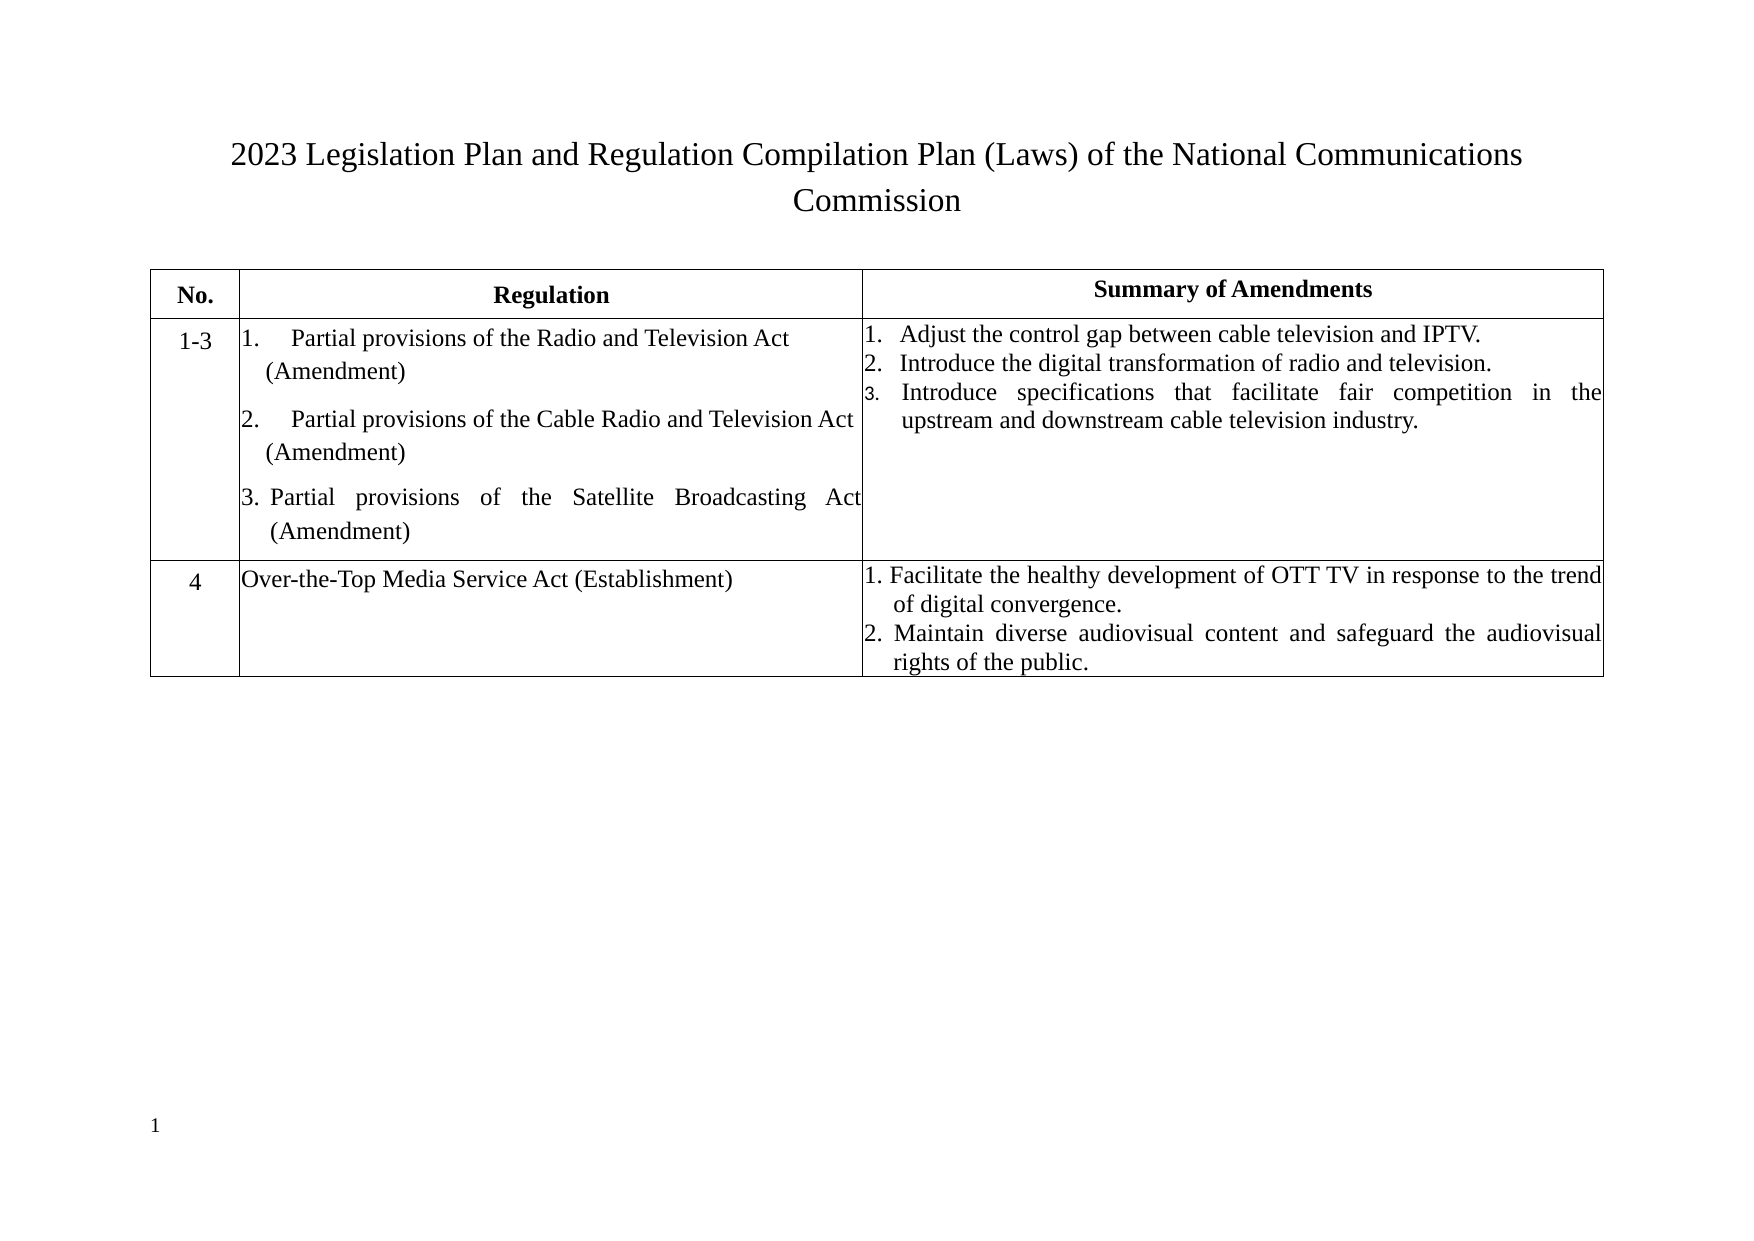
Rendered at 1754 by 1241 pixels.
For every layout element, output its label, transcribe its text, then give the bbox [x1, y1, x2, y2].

table_cell Over-the-Top Media Service Act (Establishment) [240, 561, 862, 676]
table_header Regulation [240, 270, 862, 318]
table_cell Adjust the control gap between cable television and IPTV. Introduce the digital transformation of radio and television. Introduce specifications that facilitate fair competition in the upstream and downstream cable television industry. [863, 319, 1603, 559]
text 2023 Legislation Plan and Regulation Compilation Plan (Laws) of the National Communications Commission [150, 134, 1604, 218]
table_header Summary of Amendments [863, 270, 1603, 318]
table_header No. [151, 270, 239, 318]
table_cell 1-3 [151, 319, 239, 559]
table_cell 1. Partial provisions of the Radio and Television Act (Amendment) 2. Partial provisions of the Cable Radio and Television Act (Amendment) 3. Partial provisions of the Satellite Broadcasting Act (Amendment) [240, 319, 862, 559]
table_cell 1. Facilitate the healthy development of OTT TV in response to the trend of digital convergence. 2. Maintain diverse audiovisual content and safeguard the audiovisual rights of the public. [863, 561, 1603, 676]
table_cell 4 [151, 561, 239, 676]
